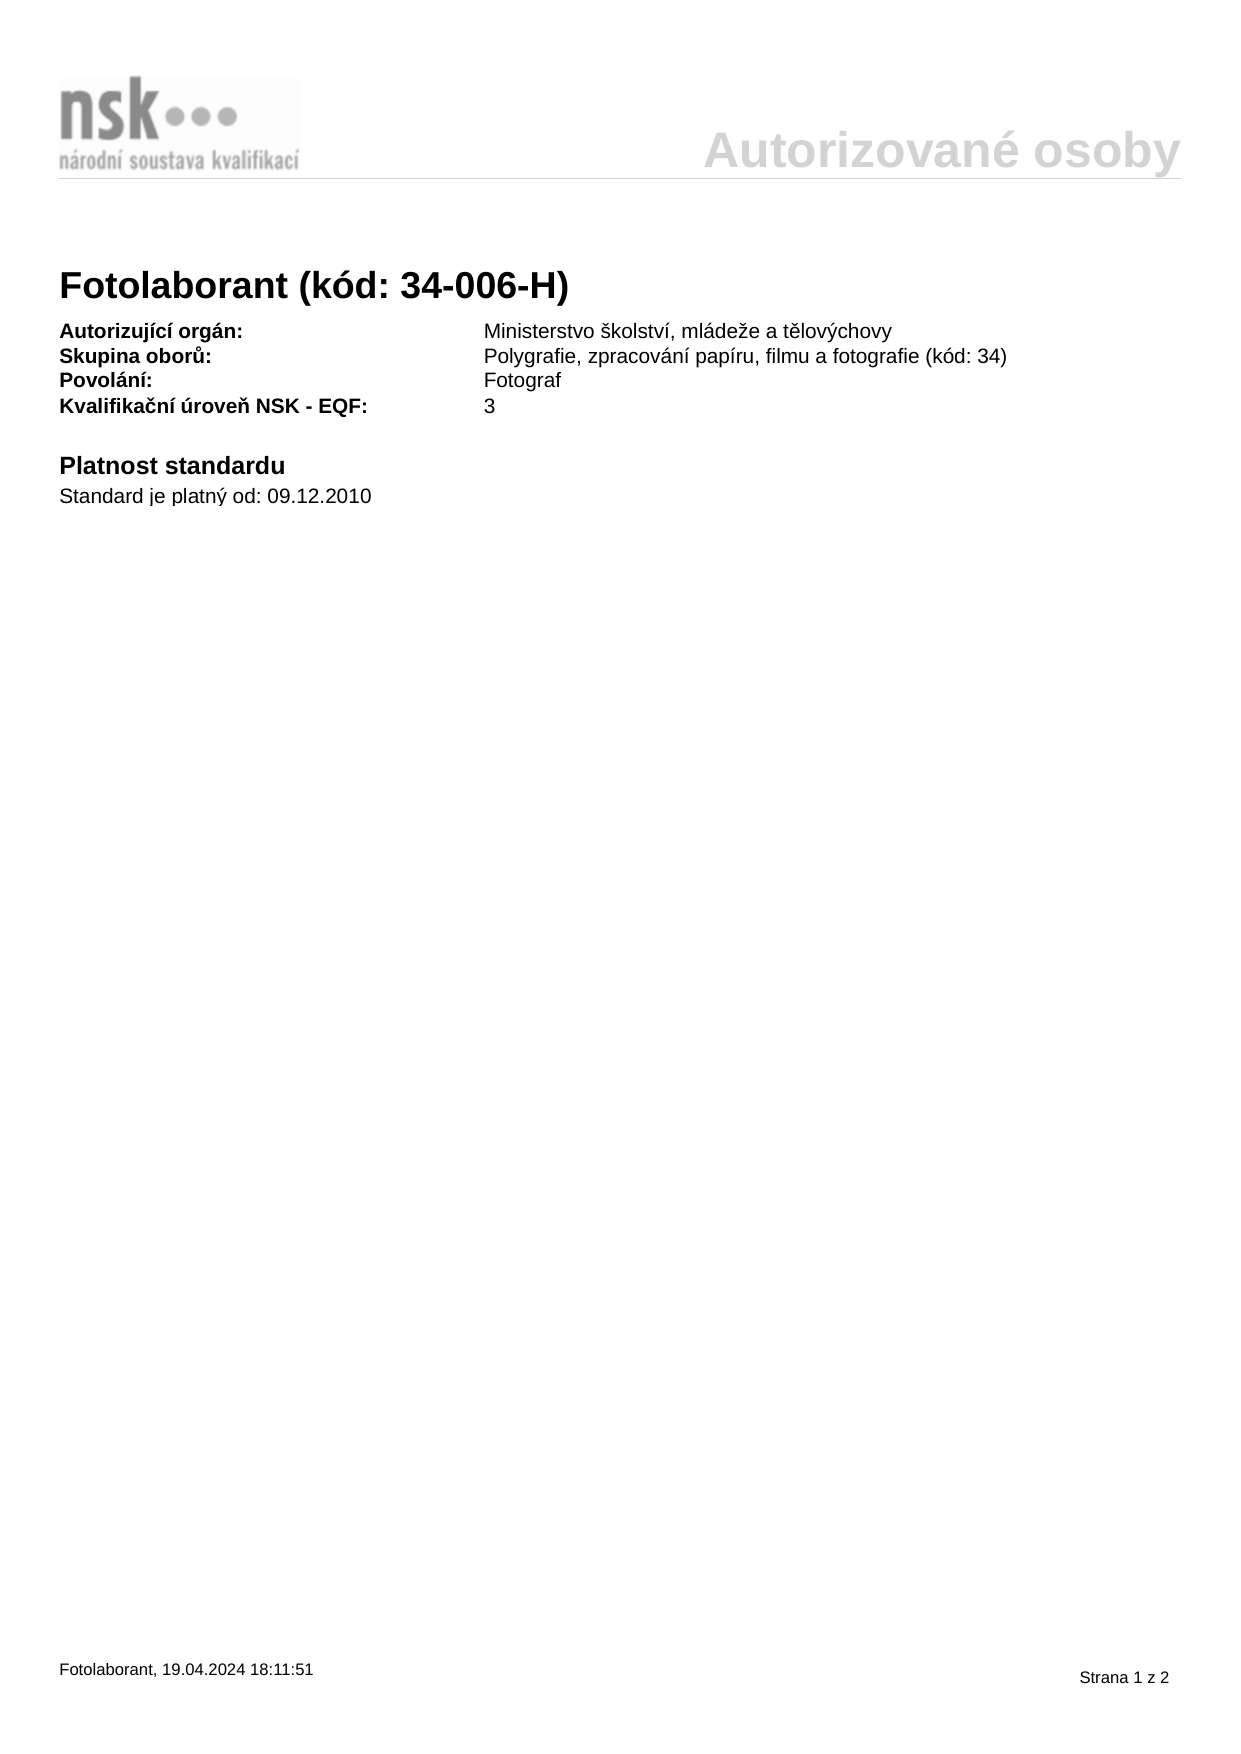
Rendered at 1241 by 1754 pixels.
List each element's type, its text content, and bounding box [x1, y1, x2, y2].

table_cell [620, 506, 626, 806]
table_cell Povolání: [59, 368, 483, 392]
table_cell [862, 196, 1169, 224]
table_cell [484, 418, 620, 447]
table_cell [484, 1384, 620, 1659]
table_cell [59, 806, 483, 1106]
table_cell [59, 506, 483, 806]
table_cell 3 [484, 394, 1181, 417]
table_cell [862, 806, 1169, 1106]
table_cell Kvalifikační úroveň NSK - EQF: [59, 394, 483, 417]
table_cell [59, 1384, 483, 1659]
table_cell [59, 196, 483, 224]
table_cell [862, 1384, 1169, 1659]
table_cell [626, 1106, 862, 1383]
table_cell [1169, 506, 1181, 806]
table_cell [620, 418, 626, 447]
table_cell [626, 418, 862, 447]
table_cell [59, 1106, 483, 1383]
table_cell Fotograf [484, 368, 1181, 393]
table_cell [620, 196, 626, 224]
table_cell [1169, 307, 1181, 319]
table_cell Platnost standardu [59, 448, 1181, 483]
table_cell [1169, 806, 1181, 1106]
table_cell [620, 307, 626, 319]
table_cell [1169, 196, 1181, 224]
table_cell [1169, 418, 1181, 447]
table_cell [626, 307, 862, 319]
table_cell Skupina oborů: [59, 344, 483, 368]
table_cell [484, 1106, 620, 1383]
table_cell Fotolaborant (kód: 34-006-H) [59, 224, 1181, 307]
table_cell [862, 1106, 1169, 1383]
table_cell [1169, 1660, 1181, 1696]
table_header Autorizované osoby [626, 59, 1181, 178]
table_cell [626, 196, 862, 224]
table_cell [59, 307, 483, 319]
table_cell [626, 506, 862, 806]
table_cell [484, 172, 620, 178]
table_cell [484, 506, 620, 806]
table_cell [620, 806, 626, 1106]
table_cell [862, 418, 1169, 447]
table_cell [59, 172, 483, 178]
table_cell [620, 1106, 626, 1383]
table_cell Standard je platný od: 09.12.2010 [59, 484, 1181, 506]
table_cell [484, 806, 620, 1106]
table_cell [59, 418, 483, 447]
table_cell Ministerstvo školství, mládeže a tělovýchovy [484, 319, 1181, 344]
table_cell Polygrafie, zpracování papíru, filmu a fotografie (kód: 34) [484, 344, 1181, 368]
table_cell [484, 307, 620, 319]
table_cell [1169, 1106, 1181, 1383]
table_header [621, 59, 626, 172]
table_cell Strana 1 z 2 [862, 1660, 1169, 1696]
table_cell [1169, 1384, 1181, 1659]
table_cell [59, 179, 1181, 196]
table_cell [620, 1384, 626, 1659]
table_cell Autorizující orgán: [59, 319, 483, 343]
table_cell Fotolaborant, 19.04.2024 18:11:51 [59, 1660, 862, 1696]
table_cell [484, 196, 620, 224]
table_cell [862, 506, 1169, 806]
table_cell [626, 1384, 862, 1659]
table_cell [862, 307, 1169, 319]
picture [58, 59, 621, 172]
table_cell [626, 806, 862, 1106]
